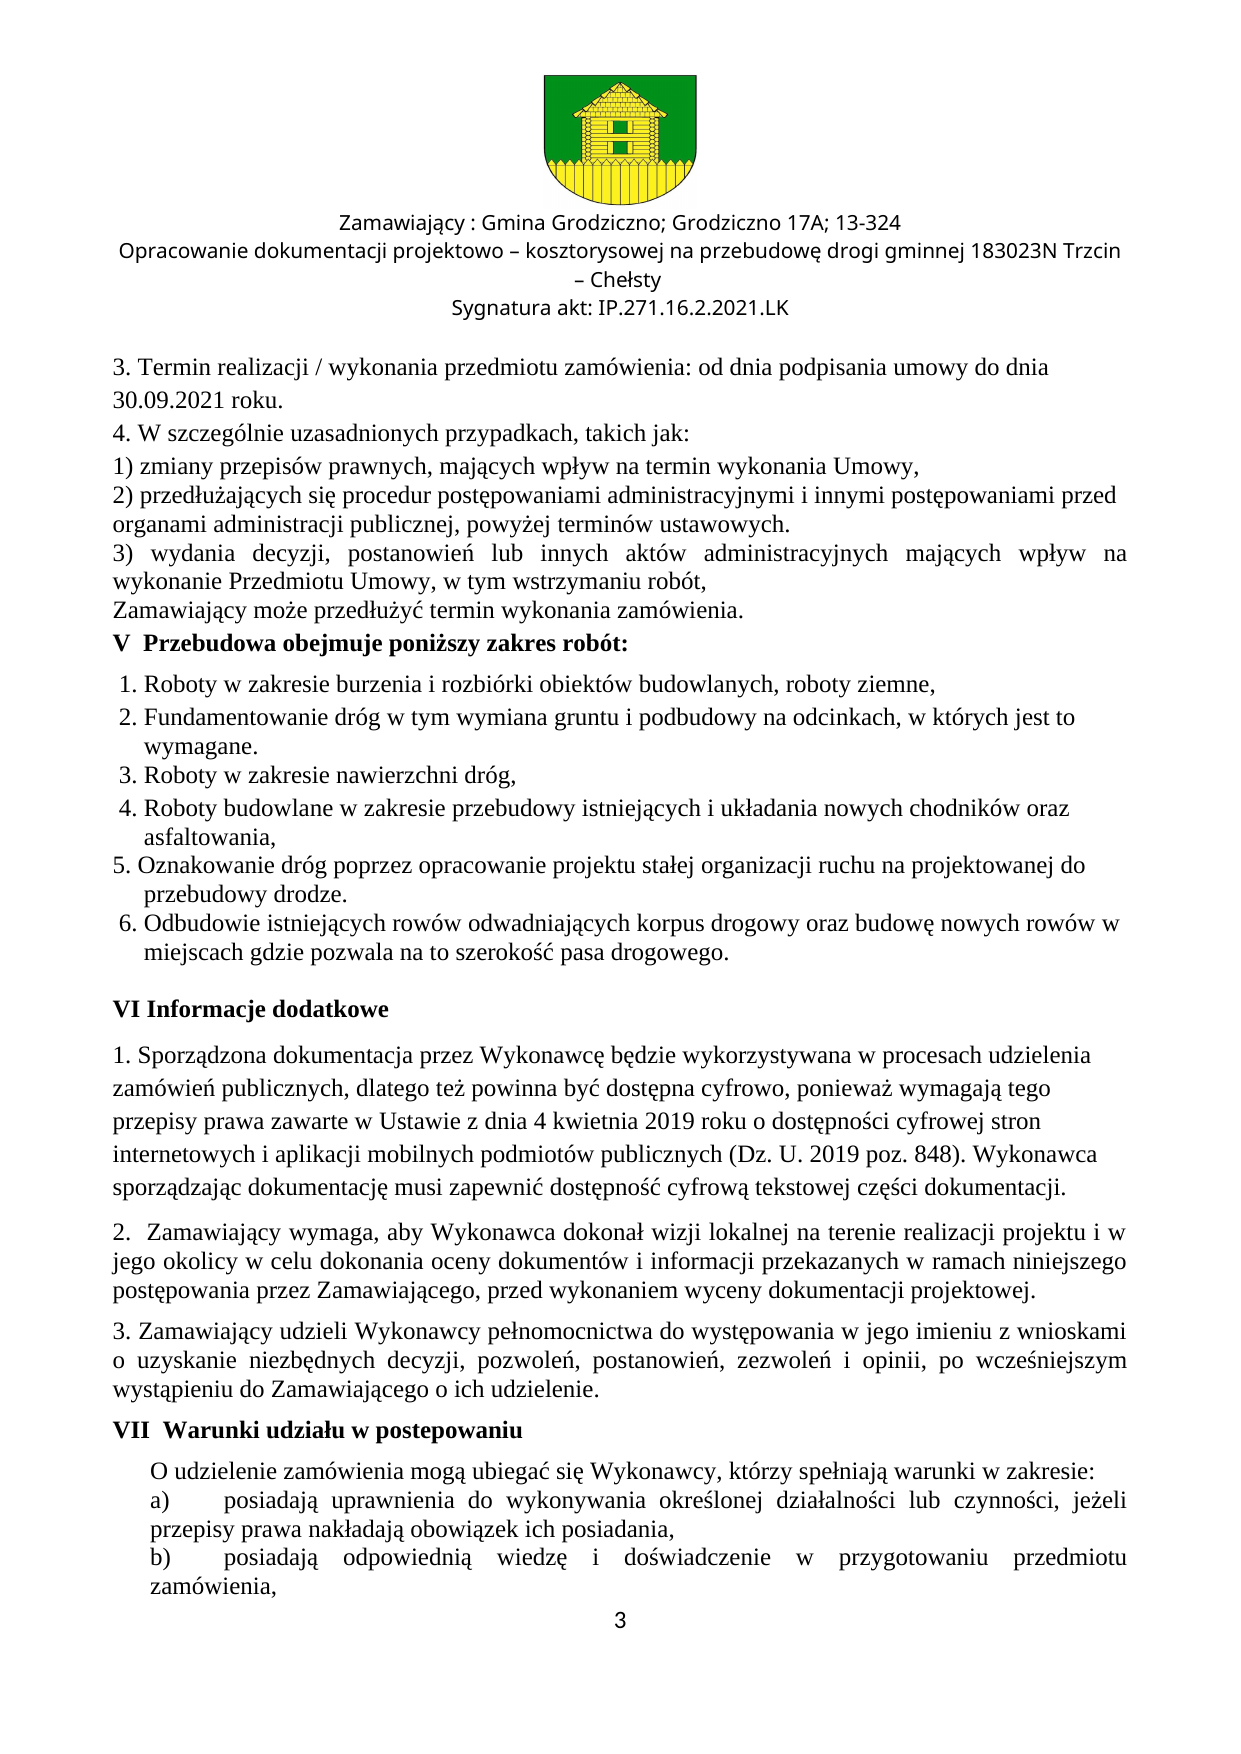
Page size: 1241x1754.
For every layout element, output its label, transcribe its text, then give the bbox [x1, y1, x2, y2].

list 6. Odbudowie istniejących rowów odwadniających korpus drogowy oraz budowę nowych rowów w [112, 908, 1128, 937]
text O udzielenie zamówienia mogą ubiegać się Wykonawcy, którzy spełniają warunki w zakresie: [112, 1456, 1128, 1485]
text 2) przedłużających się procedur postępowaniami administracyjnymi i innymi postępowaniami przed [112, 480, 1128, 509]
text 3. Termin realizacji / wykonania przedmiotu zamówienia: od dnia podpisania umowy do dnia 30.09.2021 roku. [112, 352, 1128, 414]
list 5. Oznakowanie dróg poprzez opracowanie projektu stałej organizacji ruchu na projektowanej do [112, 851, 1128, 879]
list VI Informacje dodatkowe [112, 994, 1128, 1023]
text organami administracji publicznej, powyżej terminów ustawowych. [112, 509, 1128, 538]
list VII Warunki udziału w postepowaniu [112, 1415, 1128, 1444]
list wymagane. [112, 731, 1128, 760]
list V Przebudowa obejmuje poniższy zakres robót: [112, 628, 1128, 657]
list 3. Zamawiający udzieli Wykonawcy pełnomocnictwa do występowania w jego imieniu z wnioskami o uzyskanie niezbędnych decyzji, pozwoleń, postanowień, zezwoleń i opinii, po wcześniejszym wystąpieniu do Zamawiającego o ich udzielenie. [112, 1316, 1128, 1402]
list miejscach gdzie pozwala na to szerokość pasa drogowego. [112, 937, 1128, 966]
list posiadają odpowiednią wiedzę i doświadczenie w przygotowaniu przedmiotu zamówienia, [150, 1542, 1128, 1600]
list 1. Roboty w zakresie burzenia i rozbiórki obiektów budowlanych, roboty ziemne, [112, 669, 1128, 698]
text Zamawiający może przedłużyć termin wykonania zamówienia. [112, 595, 1128, 624]
text 2. Zamawiający wymaga, aby Wykonawca dokonał wizji lokalnej na terenie realizacji projektu i w jego okolicy w celu dokonania oceny dokumentów i informacji przekazanych w ramach niniejszego postępowania przez Zamawiającego, przed wykonaniem wyceny dokumentacji projektowej. [112, 1217, 1128, 1304]
text 1) zmiany przepisów prawnych, mających wpływ na termin wykonania Umowy, [112, 451, 1128, 480]
list posiadają uprawnienia do wykonywania określonej działalności lub czynności, jeżeli przepisy prawa nakładają obowiązek ich posiadania, [150, 1485, 1128, 1542]
list 2. Fundamentowanie dróg w tym wymiana gruntu i podbudowy na odcinkach, w których jest to [112, 702, 1128, 731]
list przebudowy drodze. [112, 879, 1128, 908]
list 3. Roboty w zakresie nawierzchni dróg, [112, 760, 1128, 789]
list asfaltowania, [112, 822, 1128, 851]
text 4. W szczególnie uzasadnionych przypadkach, takich jak: [112, 418, 1128, 447]
list 4. Roboty budowlane w zakresie przebudowy istniejących i układania nowych chodników oraz [112, 793, 1128, 822]
text 3) wydania decyzji, postanowień lub innych aktów administracyjnych mających wpływ na wykonanie Przedmiotu Umowy, w tym wstrzymaniu robót, [112, 538, 1128, 595]
text 1. Sporządzona dokumentacja przez Wykonawcę będzie wykorzystywana w procesach udzielenia zamówień publicznych, dlatego też powinna być dostępna cyfrowo, ponieważ wymagają tego przepisy prawa zawarte w Ustawie z dnia 4 kwietnia 2019 roku o dostępności cyfrowej stron internetowych i aplikacji mobilnych podmiotów publicznych (Dz. U. 2019 poz. 848). Wykonawca sporządzając dokumentację musi zapewnić dostępność cyfrową tekstowej części dokumentacji. [112, 1040, 1128, 1201]
